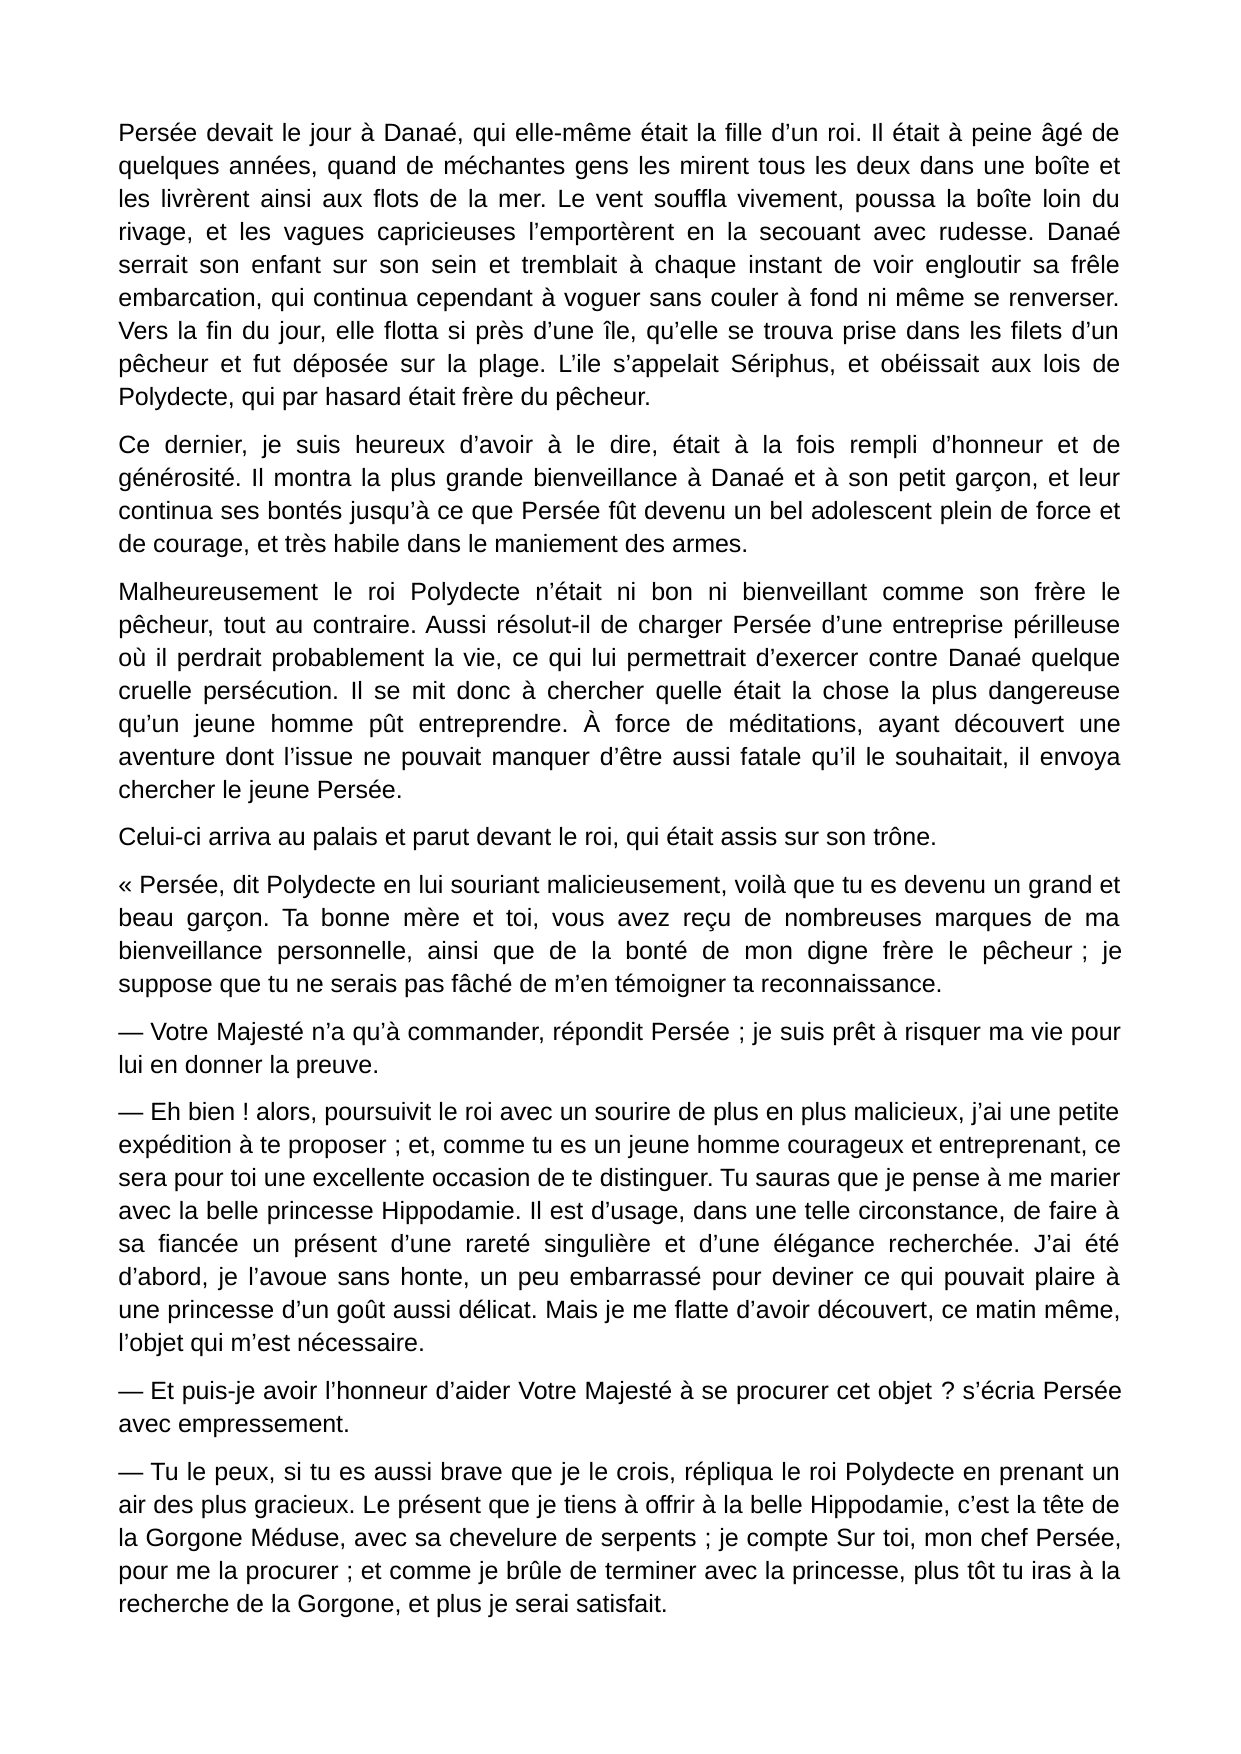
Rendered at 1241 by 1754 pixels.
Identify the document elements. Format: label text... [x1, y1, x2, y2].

text — Tu le peux, si tu es aussi brave que je le crois, répliqua le roi Polydecte en prenant un air des plus gracieux. Le présent que je tiens à offrir à la belle Hippodamie, c’est la tête de la Gorgone Méduse, avec sa chevelure de serpents ; je compte Sur toi, mon chef Persée, pour me la procurer ; et comme je brûle de terminer avec la princesse, plus tôt tu iras à la recherche de la Gorgone, et plus je serai satisfait. [118, 1457, 1122, 1617]
text Celui-ci arriva au palais et parut devant le roi, qui était assis sur son trône. [118, 822, 1122, 851]
text Malheureusement le roi Polydecte n’était ni bon ni bienveillant comme son frère le pêcheur, tout au contraire. Aussi résolut-il de charger Persée d’une entreprise périlleuse où il perdrait probablement la vie, ce qui lui permettrait d’exercer contre Danaé quelque cruelle persécution. Il se mit donc à chercher quelle était la chose la plus dangereuse qu’un jeune homme pût entreprendre. À force de méditations, ayant découvert une aventure dont l’issue ne pouvait manquer d’être aussi fatale qu’il le souhaitait, il envoya chercher le jeune Persée. [118, 577, 1122, 803]
text — Votre Majesté n’a qu’à commander, répondit Persée ; je suis prêt à risquer ma vie pour lui en donner la preuve. [118, 1017, 1122, 1078]
text — Et puis-je avoir l’honneur d’aider Votre Majesté à se procurer cet objet ? s’écria Persée avec empressement. [118, 1376, 1122, 1438]
text « Persée, dit Polydecte en lui souriant malicieusement, voilà que tu es devenu un grand et beau garçon. Ta bonne mère et toi, vous avez reçu de nombreuses marques de ma bienveillance personnelle, ainsi que de la bonté de mon digne frère le pêcheur ; je suppose que tu ne serais pas fâché de m’en témoigner ta reconnaissance. [118, 870, 1122, 998]
text Ce dernier, je suis heureux d’avoir à le dire, était à la fois rempli d’honneur et de générosité. Il montra la plus grande bienveillance à Danaé et à son petit garçon, et leur continua ses bontés jusqu’à ce que Persée fût devenu un bel adolescent plein de force et de courage, et très habile dans le maniement des armes. [118, 430, 1122, 558]
text — Eh bien ! alors, poursuivit le roi avec un sourire de plus en plus malicieux, j’ai une petite expédition à te proposer ; et, comme tu es un jeune homme courageux et entreprenant, ce sera pour toi une excellente occasion de te distinguer. Tu sauras que je pense à me marier avec la belle princesse Hippodamie. Il est d’usage, dans une telle circonstance, de faire à sa fiancée un présent d’une rareté singulière et d’une élégance recherchée. J’ai été d’abord, je l’avoue sans honte, un peu embarrassé pour deviner ce qui pouvait plaire à une princesse d’un goût aussi délicat. Mais je me flatte d’avoir découvert, ce matin même, l’objet qui m’est nécessaire. [118, 1097, 1122, 1357]
text Persée devait le jour à Danaé, qui elle-même était la fille d’un roi. Il était à peine âgé de quelques années, quand de méchantes gens les mirent tous les deux dans une boîte et les livrèrent ainsi aux flots de la mer. Le vent souffla vivement, poussa la boîte loin du rivage, et les vagues capricieuses l’emportèrent en la secouant avec rudesse. Danaé serrait son enfant sur son sein et tremblait à chaque instant de voir engloutir sa frêle embarcation, qui continua cependant à voguer sans couler à fond ni même se renverser. Vers la fin du jour, elle flotta si près d’une île, qu’elle se trouva prise dans les filets d’un pêcheur et fut déposée sur la plage. L’ile s’appelait Sériphus, et obéissait aux lois de Polydecte, qui par hasard était frère du pêcheur. [118, 118, 1122, 411]
